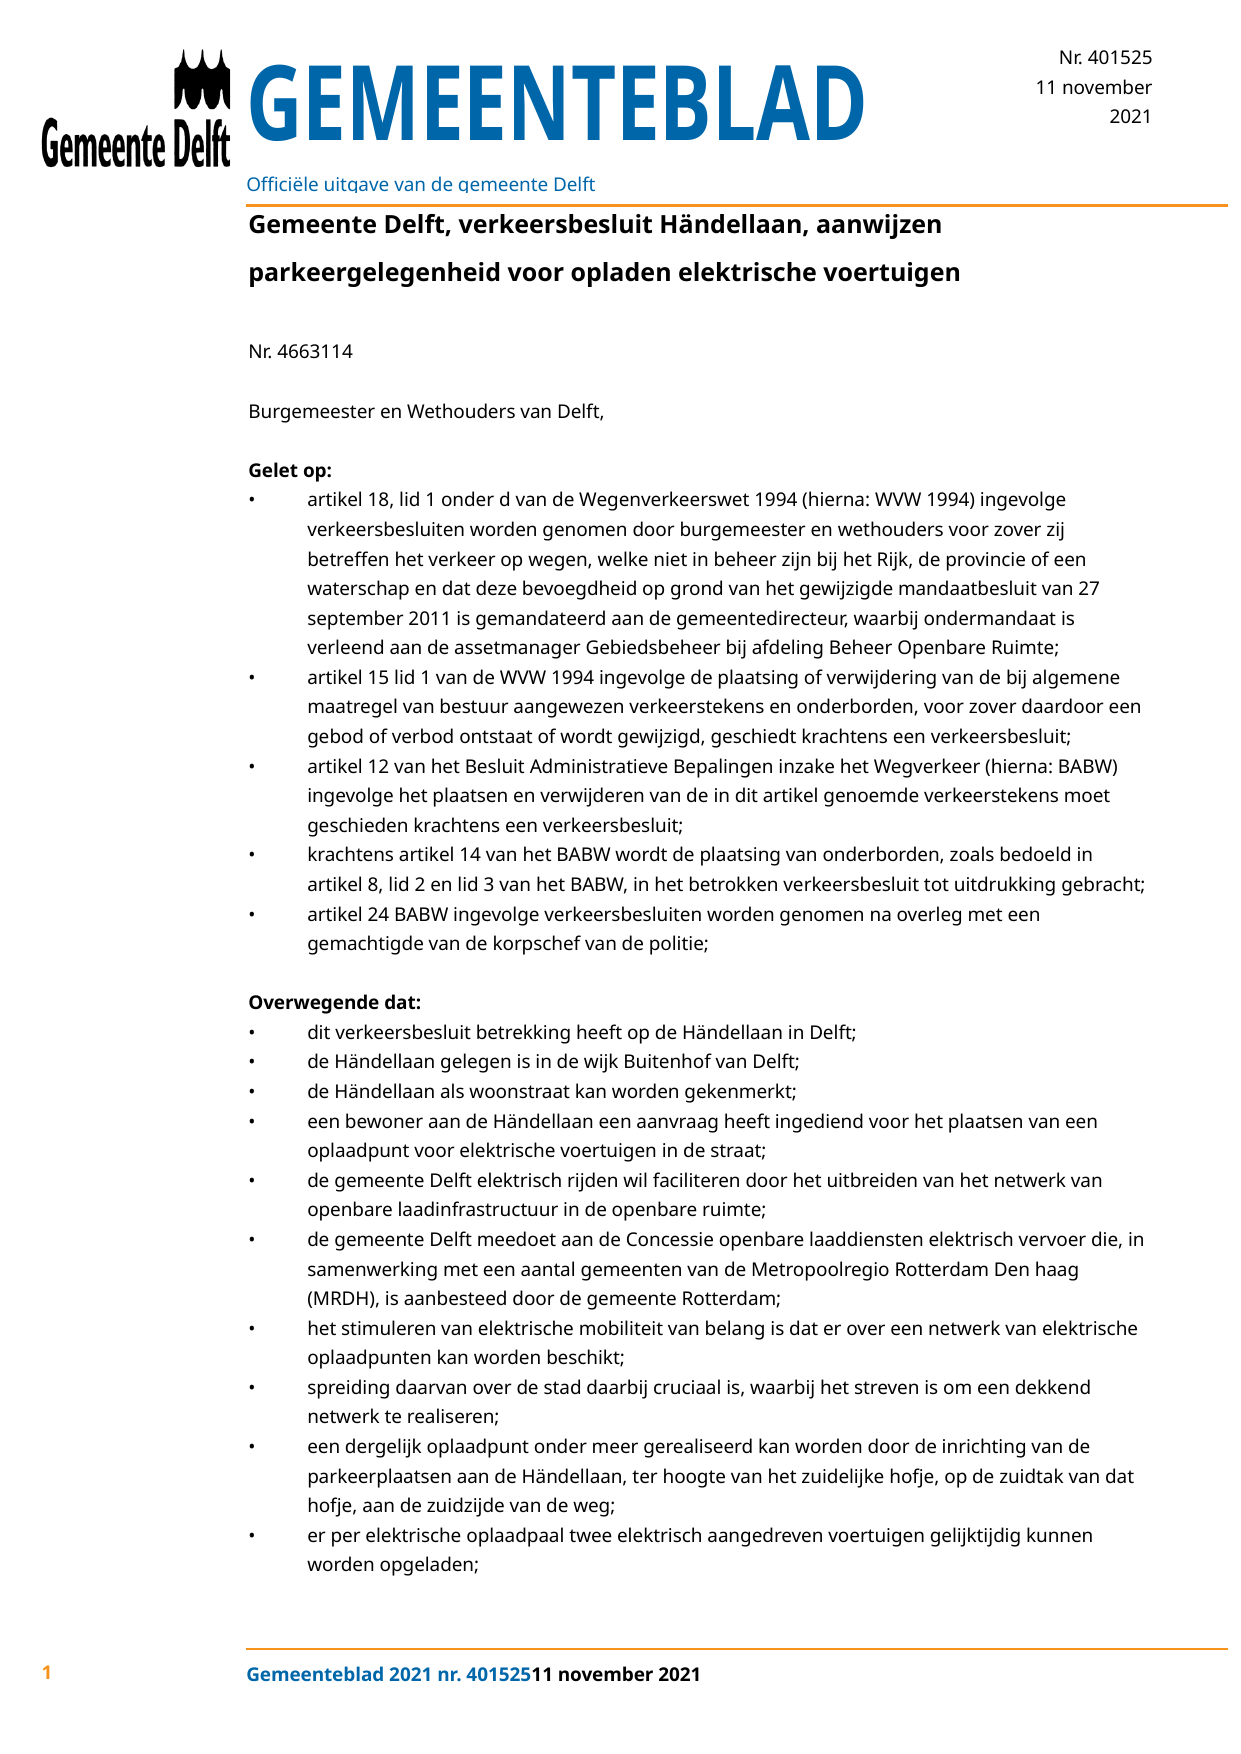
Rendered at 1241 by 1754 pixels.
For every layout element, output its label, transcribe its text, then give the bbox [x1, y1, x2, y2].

list artikel 18, lid 1 onder d van de Wegenverkeerswet 1994 (hierna: WVW 1994) ingevolge verkeersbesluiten worden genomen door burgemeester en wethouders voor zover zij betreffen het verkeer op wegen, welke niet in beheer zijn bij het Rijk, de provincie of een waterschap en dat deze bevoegdheid op grond van het gewijzigde mandaatbesluit van 27 september 2011 is gemandateerd aan de gemeentedirecteur, waarbij ondermandaat is verleend aan de assetmanager Gebiedsbeheer bij afdeling Beheer Openbare Ruimte; [248, 487, 1152, 660]
text Nr. 4663114 [248, 339, 1152, 364]
list de Händellaan als woonstraat kan worden gekenmerkt; [248, 1078, 1152, 1104]
list de gemeente Delft meedoet aan de Concessie openbare laaddiensten elektrisch vervoer die, in samenwerking met een aantal gemeenten van de Metropoolregio Rotterdam Den haag (MRDH), is aanbesteed door de gemeente Rotterdam; [248, 1226, 1152, 1311]
text Gemeente Delft, verkeersbesluit Händellaan, aanwijzen parkeergelegenheid voor opladen elektrische voertuigen [248, 207, 1152, 288]
list krachtens artikel 14 van het BABW wordt de plaatsing van onderborden, zoals bedoeld in artikel 8, lid 2 en lid 3 van het BABW, in het betrokken verkeersbesluit tot uitdrukking gebracht; [248, 842, 1152, 897]
list artikel 24 BABW ingevolge verkeersbesluiten worden genomen na overleg met een gemachtigde van de korpschef van de politie; [248, 901, 1152, 956]
text Overwegende dat: [248, 989, 1152, 1015]
text Gelet op: [248, 457, 1152, 483]
list het stimuleren van elektrische mobiliteit van belang is dat er over een netwerk van elektrische oplaadpunten kan worden beschikt; [248, 1315, 1152, 1370]
list artikel 15 lid 1 van de WVW 1994 ingevolge de plaatsing of verwijdering van de bij algemene maatregel van bestuur aangewezen verkeerstekens en onderborden, voor zover daardoor een gebod of verbod ontstaat of wordt gewijzigd, geschiedt krachtens een verkeersbesluit; [248, 664, 1152, 749]
list er per elektrische oplaadpaal twee elektrisch aangedreven voertuigen gelijktijdig kunnen worden opgeladen; [248, 1522, 1152, 1577]
list spreiding daarvan over de stad daarbij cruciaal is, waarbij het streven is om een dekkend netwerk te realiseren; [248, 1374, 1152, 1429]
list een bewoner aan de Händellaan een aanvraag heeft ingediend voor het plaatsen van een oplaadpunt voor elektrische voertuigen in de straat; [248, 1108, 1152, 1163]
list de gemeente Delft elektrisch rijden wil faciliteren door het uitbreiden van het netwerk van openbare laadinfrastructuur in de openbare ruimte; [248, 1167, 1152, 1222]
list artikel 12 van het Besluit Administratieve Bepalingen inzake het Wegverkeer (hierna: BABW) ingevolge het plaatsen en verwijderen van de in dit artikel genoemde verkeerstekens moet geschieden krachtens een verkeersbesluit; [248, 753, 1152, 838]
list de Händellaan gelegen is in de wijk Buitenhof van Delft; [248, 1049, 1152, 1074]
picture [41, 47, 231, 172]
list dit verkeersbesluit betrekking heeft op de Händellaan in Delft; [248, 1019, 1152, 1045]
list een dergelijk oplaadpunt onder meer gerealiseerd kan worden door de inrichting van de parkeerplaatsen aan de Händellaan, ter hoogte van het zuidelijke hofje, op de zuidtak van dat hofje, aan de zuidzijde van de weg; [248, 1433, 1152, 1518]
text Burgemeester en Wethouders van Delft, [248, 398, 1152, 423]
